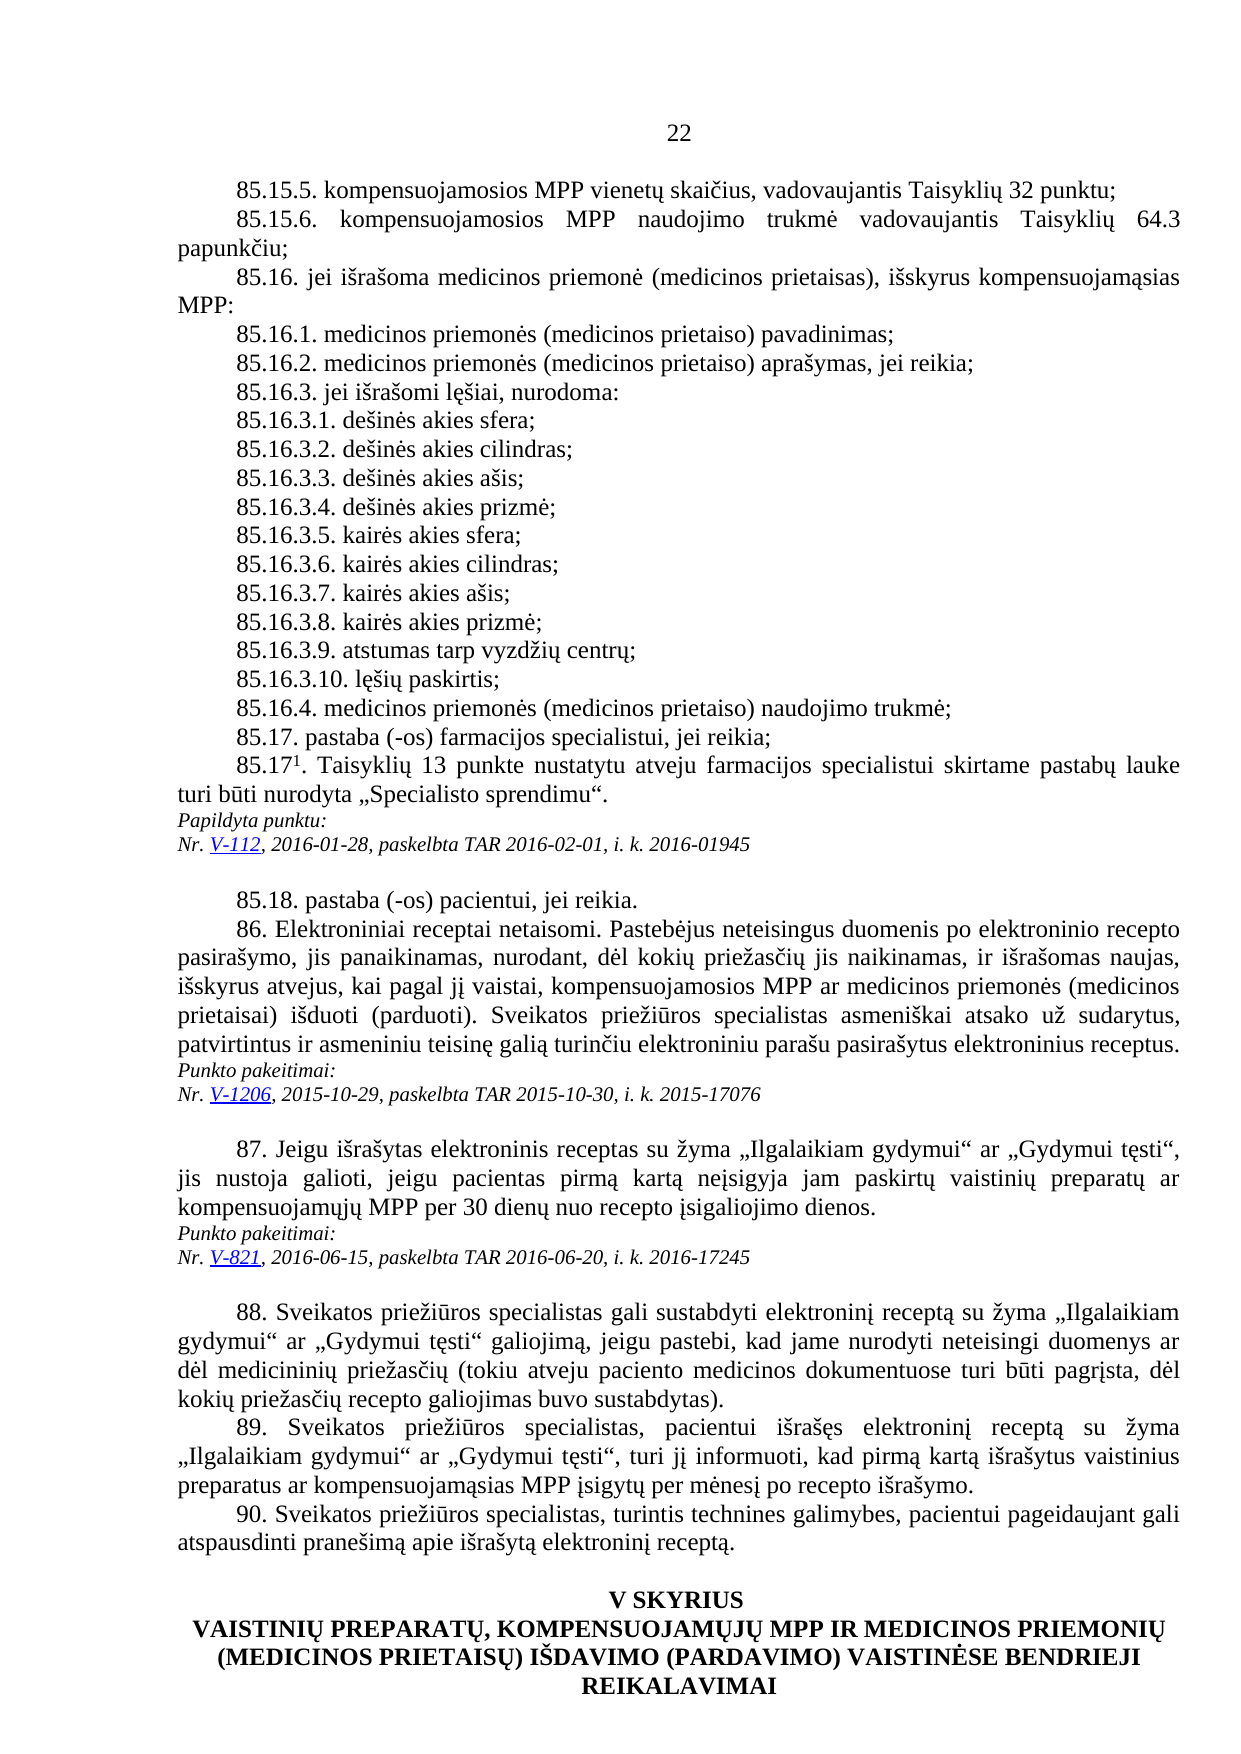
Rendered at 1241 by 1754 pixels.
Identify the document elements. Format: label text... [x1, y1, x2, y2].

text VAISTINIŲ PREPARATŲ, KOMPENSUOJAMŲJŲ MPP IR MEDICINOS PRIEMONIŲ (MEDICINOS PRIETAISŲ) IŠDAVIMO (PARDAVIMO) VAISTINĖSE BENDRIEJI REIKALAVIMAI [177, 1614, 1181, 1700]
text Nr. V-112, 2016-01-28, paskelbta TAR 2016-02-01, i. k. 2016-01945 [177, 832, 1181, 856]
text 85.16.2. medicinos priemonės (medicinos prietaiso) aprašymas, jei reikia; [177, 348, 1181, 377]
text Nr. V-1206, 2015-10-29, paskelbta TAR 2015-10-30, i. k. 2015-17076 [177, 1082, 1181, 1106]
text 85.16.3.1. dešinės akies sfera; [177, 406, 1181, 434]
text 85.16.3. jei išrašomi lęšiai, nurodoma: [177, 377, 1181, 406]
text 85.16.3.4. dešinės akies prizmė; [177, 492, 1181, 521]
text 85.16.3.10. lęšių paskirtis; [177, 664, 1181, 693]
text 85.15.5. kompensuojamosios MPP vienetų skaičius, vadovaujantis Taisyklių 32 punktu; [177, 176, 1181, 204]
text 90. Sveikatos priežiūros specialistas, turintis technines galimybes, pacientui pageidaujant gali atspausdinti pranešimą apie išrašytą elektroninį receptą. [177, 1499, 1181, 1556]
text 85.171. Taisyklių 13 punkte nustatytu atveju farmacijos specialistui skirtame pastabų lauke turi būti nurodyta „Specialisto sprendimu“. [177, 751, 1181, 808]
text 89. Sveikatos priežiūros specialistas, pacientui išrašęs elektroninį receptą su žyma „Ilgalaikiam gydymui“ ar „Gydymui tęsti“, turi jį informuoti, kad pirmą kartą išrašytus vaistinius preparatus ar kompensuojamąsias MPP įsigytų per mėnesį po recepto išrašymo. [177, 1412, 1181, 1499]
text Punkto pakeitimai: [177, 1221, 1181, 1245]
text 86. Elektroniniai receptai netaisomi. Pastebėjus neteisingus duomenis po elektroninio recepto pasirašymo, jis panaikinamas, nurodant, dėl kokių priežasčių jis naikinamas, ir išrašomas naujas, išskyrus atvejus, kai pagal jį vaistai, kompensuojamosios MPP ar medicinos priemonės (medicinos prietaisai) išduoti (parduoti). Sveikatos priežiūros specialistas asmeniškai atsako už sudarytus, patvirtintus ir asmeniniu teisinę galią turinčiu elektroniniu parašu pasirašytus elektroninius receptus. [177, 914, 1181, 1057]
text 85.16.3.3. dešinės akies ašis; [177, 463, 1181, 492]
text 85.16.1. medicinos priemonės (medicinos prietaiso) pavadinimas; [177, 319, 1181, 348]
text 85.16. jei išrašoma medicinos priemonė (medicinos prietaisas), išskyrus kompensuojamąsias MPP: [177, 262, 1181, 319]
text 85.16.3.6. kairės akies cilindras; [177, 549, 1181, 578]
text 85.15.6. kompensuojamosios MPP naudojimo trukmė vadovaujantis Taisyklių 64.3 papunkčiu; [177, 204, 1181, 262]
text V SKYRIUS [177, 1585, 1181, 1614]
text 88. Sveikatos priežiūros specialistas gali sustabdyti elektroninį receptą su žyma „Ilgalaikiam gydymui“ ar „Gydymui tęsti“ galiojimą, jeigu pastebi, kad jame nurodyti neteisingi duomenys ar dėl medicininių priežasčių (tokiu atveju paciento medicinos dokumentuose turi būti pagrįsta, dėl kokių priežasčių recepto galiojimas buvo sustabdytas). [177, 1297, 1181, 1412]
text 85.16.4. medicinos priemonės (medicinos prietaiso) naudojimo trukmė; [177, 693, 1181, 722]
text Punkto pakeitimai: [177, 1057, 1181, 1082]
text 85.16.3.8. kairės akies prizmė; [177, 607, 1181, 636]
text 85.16.3.9. atstumas tarp vyzdžių centrų; [177, 636, 1181, 664]
text 85.17. pastaba (-os) farmacijos specialistui, jei reikia; [177, 722, 1181, 751]
text 85.16.3.2. dešinės akies cilindras; [177, 434, 1181, 463]
text 85.16.3.5. kairės akies sfera; [177, 521, 1181, 549]
text 87. Jeigu išrašytas elektroninis receptas su žyma „Ilgalaikiam gydymui“ ar „Gydymui tęsti“, jis nustoja galioti, jeigu pacientas pirmą kartą neįsigyja jam paskirtų vaistinių preparatų ar kompensuojamųjų MPP per 30 dienų nuo recepto įsigaliojimo dienos. [177, 1134, 1181, 1221]
text 85.16.3.7. kairės akies ašis; [177, 578, 1181, 607]
text 85.18. pastaba (-os) pacientui, jei reikia. [177, 885, 1181, 914]
text Papildyta punktu: [177, 808, 1181, 832]
text Nr. V-821, 2016-06-15, paskelbta TAR 2016-06-20, i. k. 2016-17245 [177, 1245, 1181, 1269]
